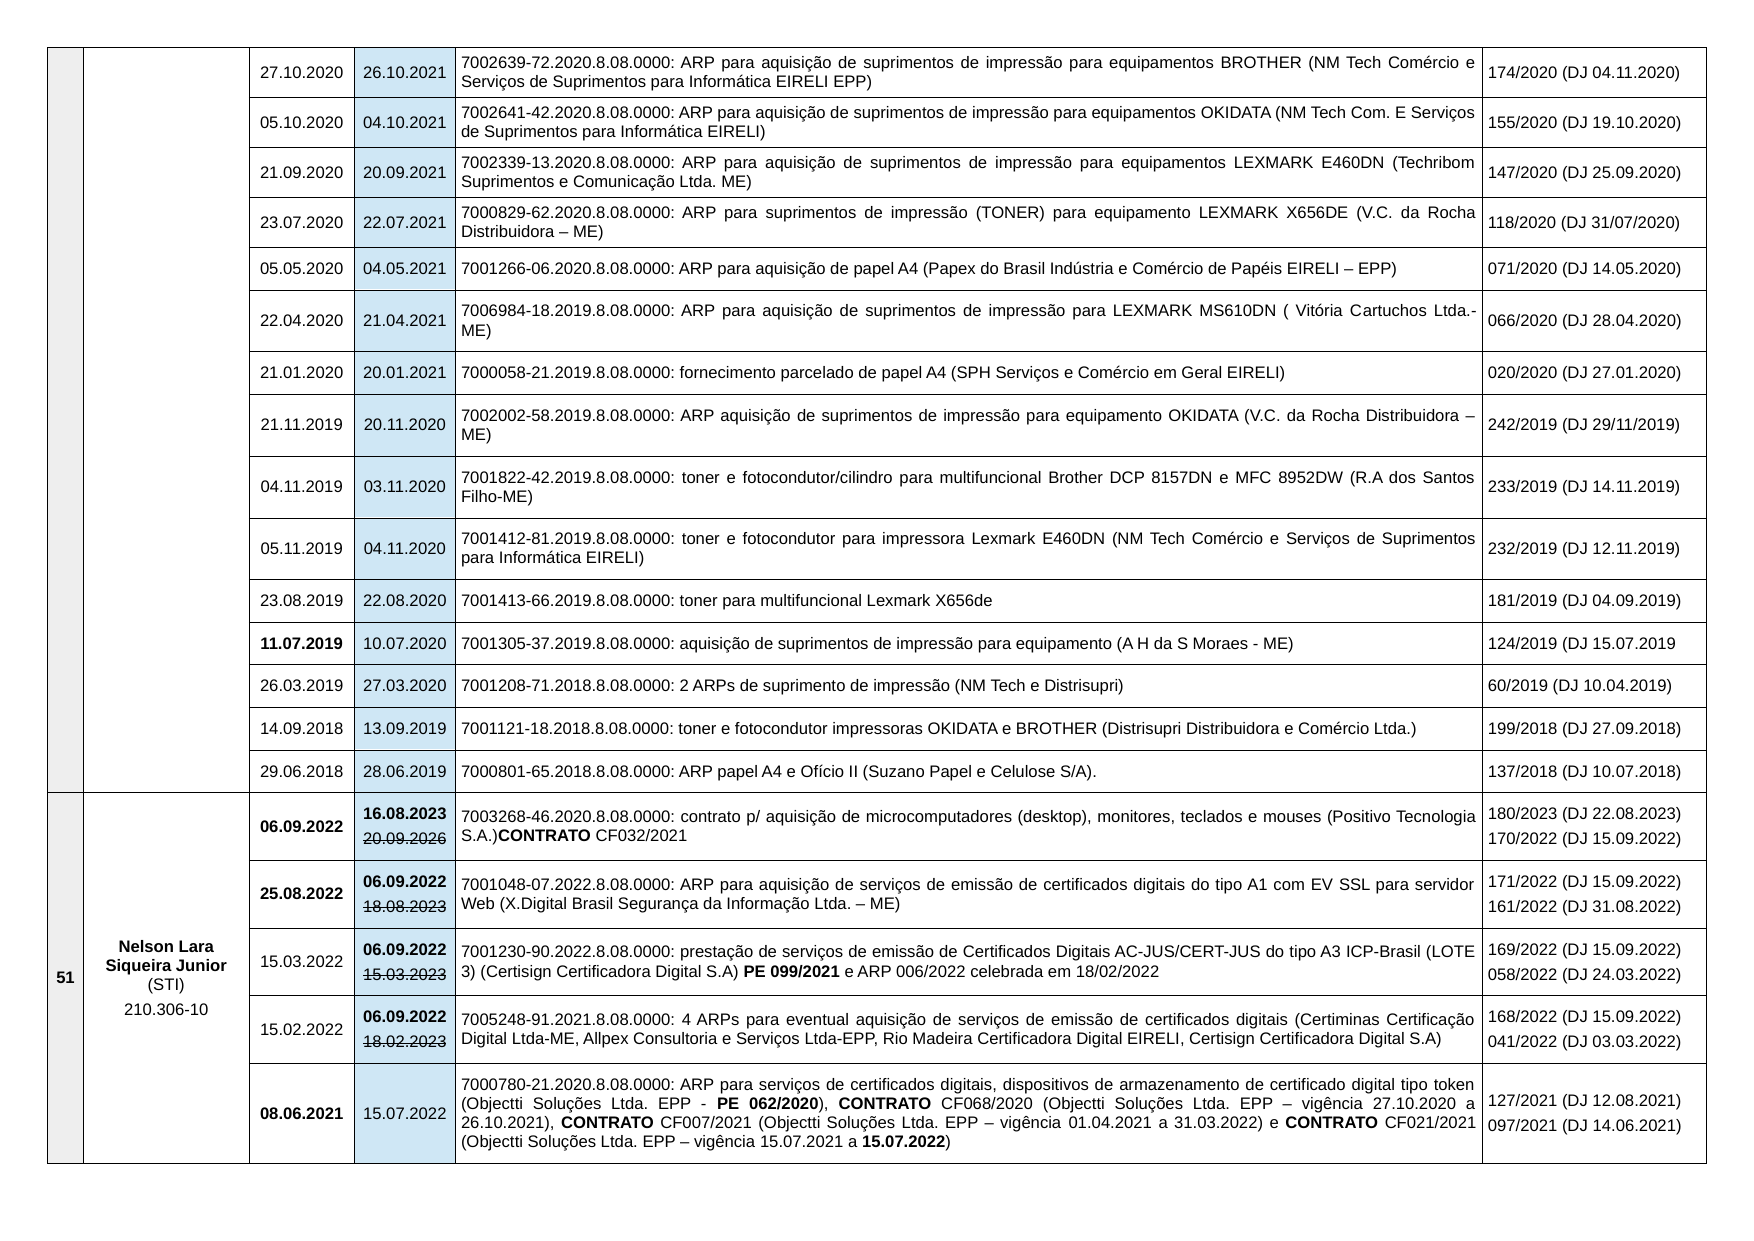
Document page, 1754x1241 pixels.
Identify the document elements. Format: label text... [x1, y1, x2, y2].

table_cell 05.05.2020 [250, 248, 354, 289]
table_cell 169/2022 (DJ 15.09.2022) 058/2022 (DJ 24.03.2022) [1483, 929, 1706, 995]
table_cell 168/2022 (DJ 15.09.2022) 041/2022 (DJ 03.03.2022) [1483, 996, 1706, 1063]
table_cell 15.03.2022 [250, 929, 354, 995]
table_cell 04.05.2021 [355, 248, 455, 289]
table_cell 7001208-71.2018.8.08.0000: 2 ARPs de suprimento de impressão (NM Tech e Distrisupri) [456, 665, 1482, 707]
table_cell 7006984-18.2019.8.08.0000: ARP para aquisição de suprimentos de impressão para LEXMARK MS610DN ( Vitória Cartuchos Ltda.- ME) [456, 291, 1482, 351]
table_cell 04.11.2020 [355, 519, 455, 579]
table_cell 06.09.2022 18.08.2023 [355, 861, 455, 928]
table_cell 7001121-18.2018.8.08.0000: toner e fotocondutor impressoras OKIDATA e BROTHER (Distrisupri Distribuidora e Comércio Ltda.) [456, 708, 1482, 749]
table_cell 21.04.2021 [355, 291, 455, 351]
table_cell 7002639-72.2020.8.08.0000: ARP para aquisição de suprimentos de impressão para equipamentos BROTHER (NM Tech Comércio e Serviços de Suprimentos para Informática EIRELI EPP) [456, 48, 1482, 97]
table_cell 11.07.2019 [250, 623, 354, 664]
table_cell 08.06.2021 [250, 1064, 354, 1163]
table_cell 199/2018 (DJ 27.09.2018) [1483, 708, 1706, 749]
table_cell 20.09.2021 [355, 148, 455, 197]
table_cell 7001266-06.2020.8.08.0000: ARP para aquisição de papel A4 (Papex do Brasil Indústria e Comércio de Papéis EIRELI – EPP) [456, 248, 1482, 289]
table_cell 7001305-37.2019.8.08.0000: aquisição de suprimentos de impressão para equipamento (A H da S Moraes - ME) [456, 623, 1482, 664]
table_cell [84, 48, 249, 792]
table_cell 7000780-21.2020.8.08.0000: ARP para serviços de certificados digitais, dispositivos de armazenamento de certificado digital tipo token (Objectti Soluções Ltda. EPP - PE 062/2020), CONTRATO CF068/2020 (Objectti Soluções Ltda. EPP – vigência 27.10.2020 a 26.10.2021), CONTRATO CF007/2021 (Objectti Soluções Ltda. EPP – vigência 01.04.2021 a 31.03.2022) e CONTRATO CF021/2021 (Objectti Soluções Ltda. EPP – vigência 15.07.2021 a 15.07.2022) [456, 1064, 1482, 1163]
table_cell 22.07.2021 [355, 198, 455, 247]
table_cell 174/2020 (DJ 04.11.2020) [1483, 48, 1706, 97]
table_cell 23.07.2020 [250, 198, 354, 247]
table_cell 7005248-91.2021.8.08.0000: 4 ARPs para eventual aquisição de serviços de emissão de certificados digitais (Certiminas Certificação Digital Ltda-ME, Allpex Consultoria e Serviços Ltda-EPP, Rio Madeira Certificadora Digital EIRELI, Certisign Certificadora Digital S.A) [456, 996, 1482, 1063]
table_cell 60/2019 (DJ 10.04.2019) [1483, 665, 1706, 707]
table_cell 180/2023 (DJ 22.08.2023) 170/2022 (DJ 15.09.2022) [1483, 793, 1706, 860]
table_cell 124/2019 (DJ 15.07.2019 [1483, 623, 1706, 664]
table_cell 7000058-21.2019.8.08.0000: fornecimento parcelado de papel A4 (SPH Serviços e Comércio em Geral EIRELI) [456, 352, 1482, 394]
table_cell 7002339-13.2020.8.08.0000: ARP para aquisição de suprimentos de impressão para equipamentos LEXMARK E460DN (Techribom Suprimentos e Comunicação Ltda. ME) [456, 148, 1482, 197]
table_cell 020/2020 (DJ 27.01.2020) [1483, 352, 1706, 394]
table_cell 7001413-66.2019.8.08.0000: toner para multifuncional Lexmark X656de [456, 580, 1482, 622]
table_cell 171/2022 (DJ 15.09.2022) 161/2022 (DJ 31.08.2022) [1483, 861, 1706, 928]
table_cell 7001230-90.2022.8.08.0000: prestação de serviços de emissão de Certificados Digitais AC-JUS/CERT-JUS do tipo A3 ICP-Brasil (LOTE 3) (Certisign Certificadora Digital S.A) PE 099/2021 e ARP 006/2022 celebrada em 18/02/2022 [456, 929, 1482, 995]
table_cell 15.07.2022 [355, 1064, 455, 1163]
table_cell 7001412-81.2019.8.08.0000: toner e fotocondutor para impressora Lexmark E460DN (NM Tech Comércio e Serviços de Suprimentos para Informática EIRELI) [456, 519, 1482, 579]
table_cell 7000829-62.2020.8.08.0000: ARP para suprimentos de impressão (TONER) para equipamento LEXMARK X656DE (V.C. da Rocha Distribuidora – ME) [456, 198, 1482, 247]
table_cell 29.06.2018 [250, 751, 354, 792]
table_cell 15.02.2022 [250, 996, 354, 1063]
table_cell 16.08.2023 20.09.2026 [355, 793, 455, 860]
table_cell 21.01.2020 [250, 352, 354, 394]
table_cell 066/2020 (DJ 28.04.2020) [1483, 291, 1706, 351]
table_cell 242/2019 (DJ 29/11/2019) [1483, 395, 1706, 456]
table_cell 21.11.2019 [250, 395, 354, 456]
table_cell 118/2020 (DJ 31/07/2020) [1483, 198, 1706, 247]
table_cell 27.03.2020 [355, 665, 455, 707]
table_cell 21.09.2020 [250, 148, 354, 197]
table_cell 137/2018 (DJ 10.07.2018) [1483, 751, 1706, 792]
table_cell 05.11.2019 [250, 519, 354, 579]
table_cell 7000801-65.2018.8.08.0000: ARP papel A4 e Ofício II (Suzano Papel e Celulose S/A). [456, 751, 1482, 792]
table_cell 7001822-42.2019.8.08.0000: toner e fotocondutor/cilindro para multifuncional Brother DCP 8157DN e MFC 8952DW (R.A dos Santos Filho-ME) [456, 457, 1482, 517]
table_cell 04.10.2021 [355, 98, 455, 147]
table_cell 25.08.2022 [250, 861, 354, 928]
table_cell 232/2019 (DJ 12.11.2019) [1483, 519, 1706, 579]
table_cell 233/2019 (DJ 14.11.2019) [1483, 457, 1706, 517]
table_cell [48, 48, 83, 792]
table_cell 23.08.2019 [250, 580, 354, 622]
table_cell 22.04.2020 [250, 291, 354, 351]
table_cell 071/2020 (DJ 14.05.2020) [1483, 248, 1706, 289]
table_cell 28.06.2019 [355, 751, 455, 792]
table_cell 7002641-42.2020.8.08.0000: ARP para aquisição de suprimentos de impressão para equipamentos OKIDATA (NM Tech Com. E Serviços de Suprimentos para Informática EIRELI) [456, 98, 1482, 147]
table_cell 06.09.2022 [250, 793, 354, 860]
table_cell 10.07.2020 [355, 623, 455, 664]
table_cell 27.10.2020 [250, 48, 354, 97]
table_cell 20.11.2020 [355, 395, 455, 456]
table_cell 147/2020 (DJ 25.09.2020) [1483, 148, 1706, 197]
table_cell 03.11.2020 [355, 457, 455, 517]
table_cell 26.03.2019 [250, 665, 354, 707]
table_cell 26.10.2021 [355, 48, 455, 97]
table_cell 7003268-46.2020.8.08.0000: contrato p/ aquisição de microcomputadores (desktop), monitores, teclados e mouses (Positivo Tecnologia S.A.)CONTRATO CF032/2021 [456, 793, 1482, 860]
table_cell 13.09.2019 [355, 708, 455, 749]
table_cell 7002002-58.2019.8.08.0000: ARP aquisição de suprimentos de impressão para equipamento OKIDATA (V.C. da Rocha Distribuidora – ME) [456, 395, 1482, 456]
table_cell 7001048-07.2022.8.08.0000: ARP para aquisição de serviços de emissão de certificados digitais do tipo A1 com EV SSL para servidor Web (X.Digital Brasil Segurança da Informação Ltda. – ME) [456, 861, 1482, 928]
table_cell 14.09.2018 [250, 708, 354, 749]
table_cell 06.09.2022 18.02.2023 [355, 996, 455, 1063]
table_cell 05.10.2020 [250, 98, 354, 147]
table_cell 155/2020 (DJ 19.10.2020) [1483, 98, 1706, 147]
table_cell 04.11.2019 [250, 457, 354, 517]
table_cell 181/2019 (DJ 04.09.2019) [1483, 580, 1706, 622]
table_cell 127/2021 (DJ 12.08.2021) 097/2021 (DJ 14.06.2021) [1483, 1064, 1706, 1163]
table_cell 51 [48, 793, 83, 1163]
table_cell 06.09.2022 15.03.2023 [355, 929, 455, 995]
table_cell Nelson Lara Siqueira Junior (STI) 210.306-10 [84, 793, 249, 1163]
table_cell 20.01.2021 [355, 352, 455, 394]
table_cell 22.08.2020 [355, 580, 455, 622]
